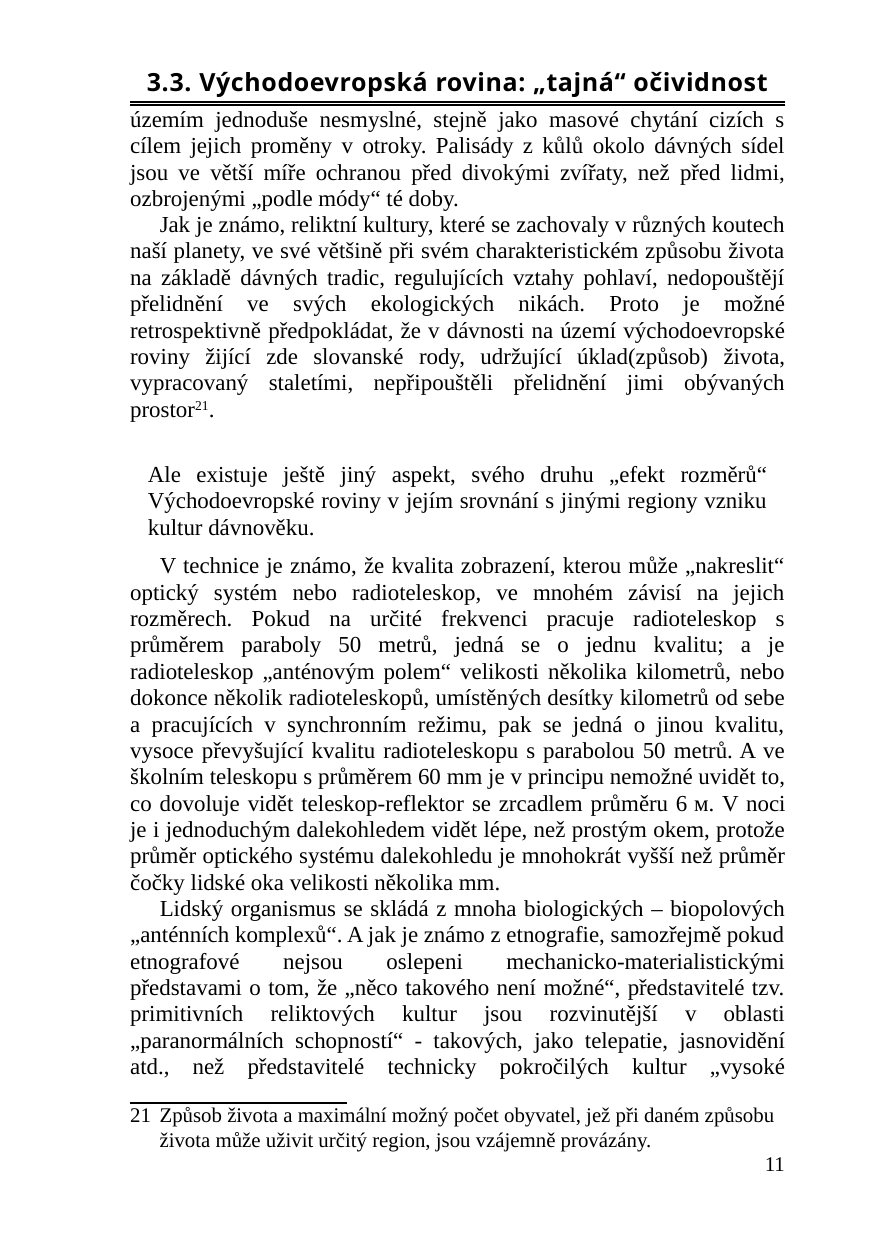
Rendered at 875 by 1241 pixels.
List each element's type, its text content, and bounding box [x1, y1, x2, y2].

text Lidský organismus se skládá z mnoha biologických – biopolových „anténních komplexů“. A jak je známo z etnografie, samozřejmě pokud etnografové nejsou oslepeni mechanicko-materialistickými představami o tom, že „něco takového není možné“, představitelé tzv. primitivních reliktových kultur jsou rozvinutější v oblasti „paranormálních schopností“ - takových, jako telepatie, jasnovidění atd., než představitelé technicky pokročilých kultur „vysoké [130, 895, 785, 1079]
text Způsob života a maximální možný počet obyvatel, jež při daném způsobu života může uživit určitý region, jsou vzájemně provázány. [130, 1103, 785, 1152]
text Jak je známo, reliktní kultury, které se zachovaly v různých koutech naší planety, ve své většině při svém charakteristickém způsobu života na základě dávných tradic, regulujících vztahy pohlaví, nedopouštějí přelidnění ve svých ekologických nikách. Proto je možné retrospektivně předpokládat, že v dávnosti na území východoevropské roviny žijící zde slovanské rody, udržující úklad(způsob) života, vypracovaný staletími, nepřipouštěli přelidnění jimi obývaných prostor. [130, 211, 785, 422]
text územím jednoduše nesmyslné, stejně jako masové chytání cizích s cílem jejich proměny v otroky. Palisády z kůlů okolo dávných sídel jsou ve větší míře ochranou před divokými zvířaty, než před lidmi, ozbrojenými „podle módy“ té doby. [130, 106, 785, 211]
text V technice je známo, že kvalita zobrazení, kterou může „nakreslit“ optický systém nebo radioteleskop, ve mnohém závisí na jejich rozměrech. Pokud na určité frekvenci pracuje radioteleskop s průměrem paraboly 50 metrů, jedná se o jednu kvalitu; a je radioteleskop „anténovým polem“ velikosti několika kilometrů, nebo dokonce několik radioteleskopů, umístěných desítky kilometrů od sebe a pracujících v synchronním režimu, pak se jedná o jinou kvalitu, vysoce převyšující kvalitu radioteleskopu s parabolou 50 metrů. A ve školním teleskopu s průměrem 60 mm je v principu nemožné uvidět to, co dovoluje vidět teleskop-reflektor se zrcadlem průměru 6 м. V noci je i jednoduchým dalekohledem vidět lépe, než prostým okem, protože průměr optického systému dalekohledu je mnohokrát vyšší než průměr čočky lidské oka velikosti několika mm. [130, 552, 785, 895]
text Ale existuje ještě jiný aspekt, svého druhu „efekt rozměrů“ Východoevropské roviny v jejím srovnání s jinými regiony vzniku kultur dávnověku. [148, 461, 768, 540]
